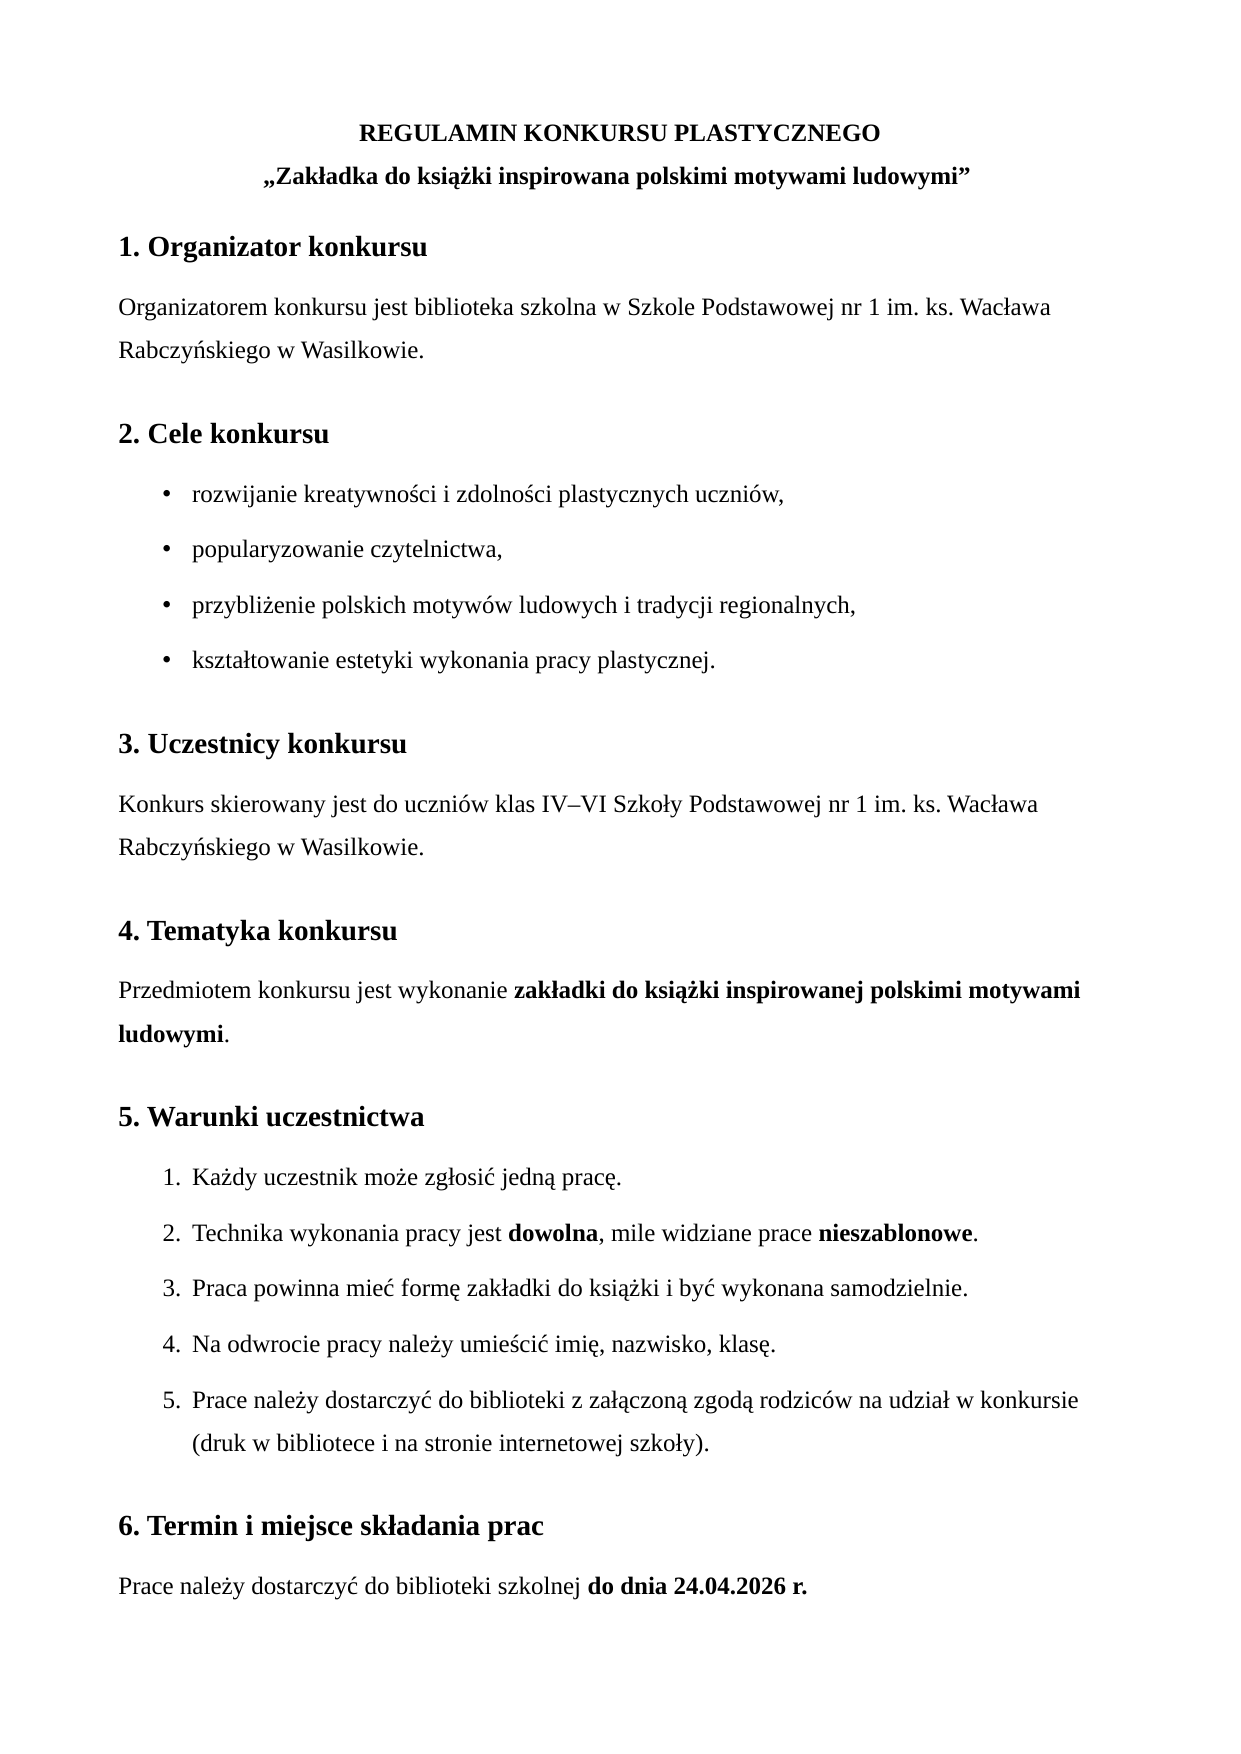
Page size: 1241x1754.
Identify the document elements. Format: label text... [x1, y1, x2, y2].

subtitle 2. Cele konkursu [118, 416, 1122, 449]
subtitle 3. Uczestnicy konkursu [118, 726, 1122, 760]
list przybliżenie polskich motywów ludowych i tradycji regionalnych, [162, 590, 1122, 619]
subtitle 5. Warunki uczestnictwa [118, 1099, 1122, 1133]
subtitle 1. Organizator konkursu [118, 229, 1122, 263]
list rozwijanie kreatywności i zdolności plastycznych uczniów, [162, 479, 1122, 507]
list Technika wykonania pracy jest dowolna, mile widziane prace nieszablonowe. [162, 1218, 1122, 1247]
text Przedmiotem konkursu jest wykonanie zakładki do książki inspirowanej polskimi motywami ludowymi. [118, 976, 1122, 1047]
text REGULAMIN KONKURSU PLASTYCZNEGO „Zakładka do książki inspirowana polskimi motywami ludowymi” [118, 118, 1122, 190]
list kształtowanie estetyki wykonania pracy plastycznej. [162, 646, 1122, 674]
text Konkurs skierowany jest do uczniów klas IV–VI Szkoły Podstawowej nr 1 im. ks. Wacława Rabczyńskiego w Wasilkowie. [118, 789, 1122, 861]
list Prace należy dostarczyć do biblioteki z załączoną zgodą rodziców na udział w konkursie (druk w bibliotece i na stronie internetowej szkoły). [162, 1385, 1122, 1457]
list Każdy uczestnik może zgłosić jedną pracę. [162, 1162, 1122, 1191]
list Praca powinna mieć formę zakładki do książki i być wykonana samodzielnie. [162, 1273, 1122, 1302]
text Organizatorem konkursu jest biblioteka szkolna w Szkole Podstawowej nr 1 im. ks. Wacława Rabczyńskiego w Wasilkowie. [118, 292, 1122, 364]
subtitle 6. Termin i miejsce składania prac [118, 1508, 1122, 1542]
text Prace należy dostarczyć do biblioteki szkolnej do dnia 24.04.2026 r. [118, 1571, 1122, 1600]
list popularyzowanie czytelnictwa, [162, 534, 1122, 563]
subtitle 4. Tematyka konkursu [118, 913, 1122, 946]
list Na odwrocie pracy należy umieścić imię, nazwisko, klasę. [162, 1329, 1122, 1358]
